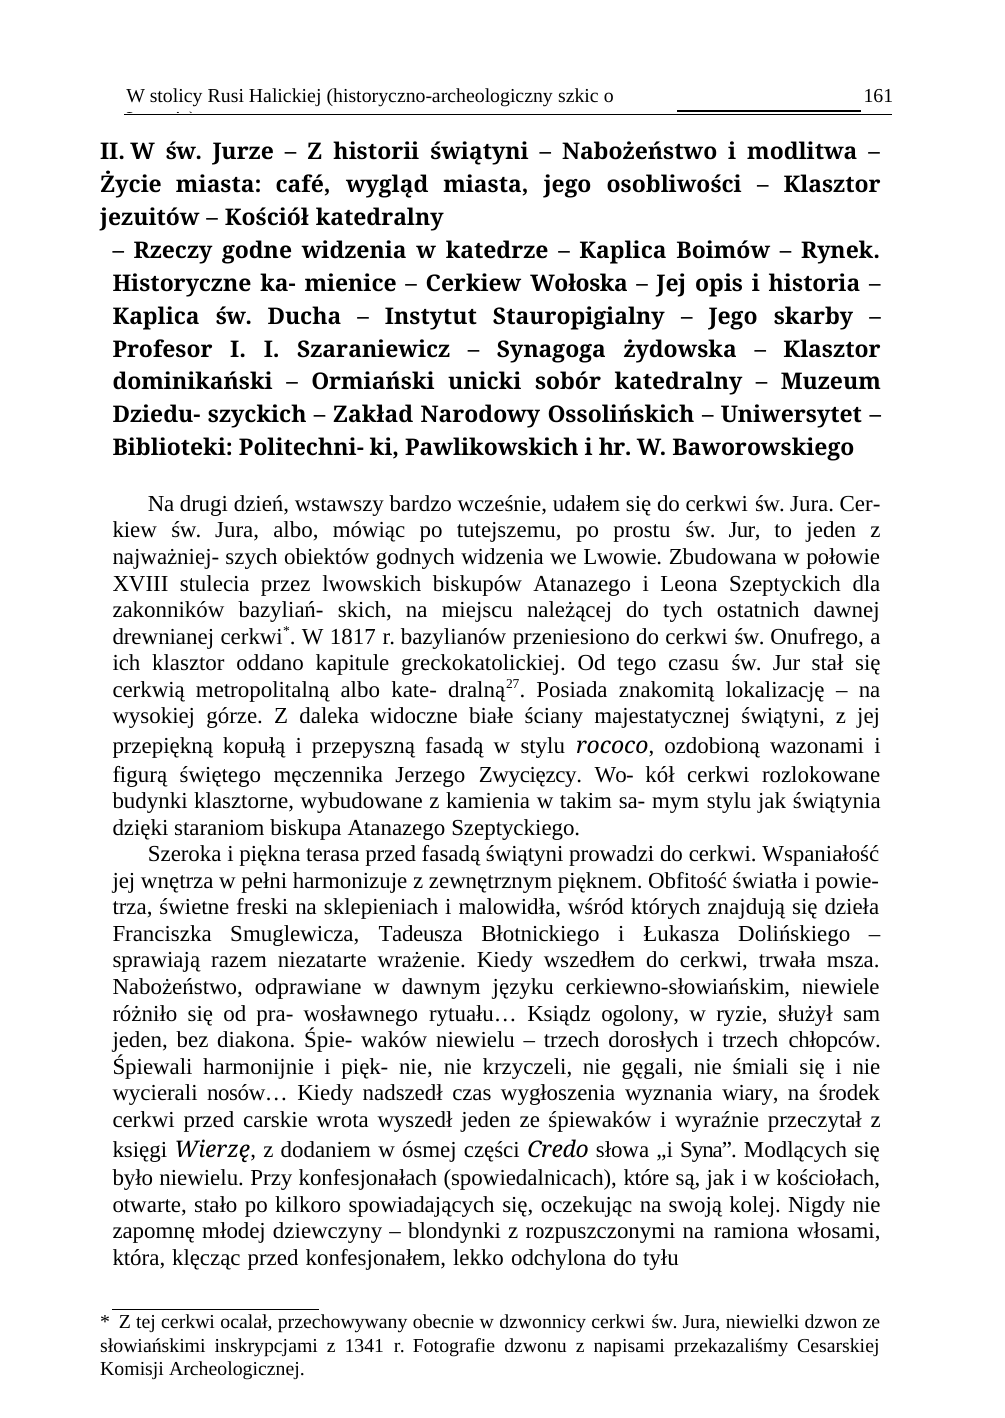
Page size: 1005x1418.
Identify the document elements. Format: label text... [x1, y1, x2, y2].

text Na drugi dzień, wstawszy bardzo wcześnie, udałem się do cerkwi św. Jura. Cer- kiew św. Jura, albo, mówiąc po tutejszemu, po prostu św. Jur, to jeden z najważniej- szych obiektów godnych widzenia we Lwowie. Zbudowana w połowie XVIII stulecia przez lwowskich biskupów Atanazego i Leona Szeptyckich dla zakonników bazyliań- skich, na miejscu należącej do tych ostatnich dawnej drewnianej cerkwi*. W 1817 r. bazylianów przeniesiono do cerkwi św. Onufrego, a ich klasztor oddano kapitule greckokatolickiej. Od tego czasu św. Jur stał się cerkwią metropolitalną albo kate- dralną27. Posiada znakomitą lokalizację – na wysokiej górze. Z daleka widoczne białe ściany majestatycznej świątyni, z jej przepiękną kopułą i przepyszną fasadą w stylu rococo, ozdobioną wazonami i figurą świętego męczennika Jerzego Zwycięzcy. Wo- kół cerkwi rozlokowane budynki klasztorne, wybudowane z kamienia w takim sa- mym stylu jak świątynia dzięki staraniom biskupa Atanazego Szeptyckiego. [112, 490, 881, 840]
text Szeroka i piękna terasa przed fasadą świątyni prowadzi do cerkwi. Wspaniałość jej wnętrza w pełni harmonizuje z zewnętrznym pięknem. Obfitość światła i powie- trza, świetne freski na sklepieniach i malowidła, wśród których znajdują się dzieła Franciszka Smuglewicza, Tadeusza Błotnickiego i Łukasza Dolińskiego – sprawiają razem niezatarte wrażenie. Kiedy wszedłem do cerkwi, trwała msza. Nabożeństwo, odprawiane w dawnym języku cerkiewno-słowiańskim, niewiele różniło się od pra- wosławnego rytuału… Ksiądz ogolony, w ryzie, służył sam jeden, bez diakona. Śpie- waków niewielu – trzech dorosłych i trzech chłopców. Śpiewali harmonijnie i pięk- nie, nie krzyczeli, nie gęgali, nie śmiali się i nie wycierali nosów… Kiedy nadszedł czas wygłoszenia wyznania wiary, na środek cerkwi przed carskie wrota wyszedł jeden ze śpiewaków i wyraźnie przeczytał z księgi Wierzę, z dodaniem w ósmej części Credo słowa „i Syna”. Modlących się było niewielu. Przy konfesjonałach (spowiedalnicach), które są, jak i w kościołach, otwarte, stało po kilkoro spowiadających się, oczekując na swoją kolej. Nigdy nie zapomnę młodej dziewczyny – blondynki z rozpuszczonymi na ramiona włosami, która, klęcząc przed konfesjonałem, lekko odchylona do tyłu [112, 840, 881, 1270]
list Z tej cerkwi ocalał, przechowywany obecnie w dzwonnicy cerkwi św. Jura, niewielki dzwon ze słowiańskimi inskrypcjami z 1341 r. Fotografie dzwonu z napisami przekazaliśmy Cesarskiej Komisji Archeologicznej. [100, 1304, 880, 1379]
list W św. Jurze – Z historii świątyni – Nabożeństwo i modlitwa – Życie miasta: café, wygląd miasta, jego osobliwości – Klasztor jezuitów – Kościół katedralny [100, 135, 881, 232]
text – Rzeczy godne widzenia w katedrze – Kaplica Boimów – Rynek. Historyczne ka- mienice – Cerkiew Wołoska – Jej opis i historia – Kaplica św. Ducha – Instytut Stauropigialny – Jego skarby – Profesor I. I. Szaraniewicz – Synagoga żydowska – Klasztor dominikański – Ormiański unicki sobór katedralny – Muzeum Dziedu- szyckich – Zakład Narodowy Ossolińskich – Uniwersytet – Biblioteki: Politechni- ki, Pawlikowskich i hr. W. Baworowskiego [112, 234, 881, 462]
